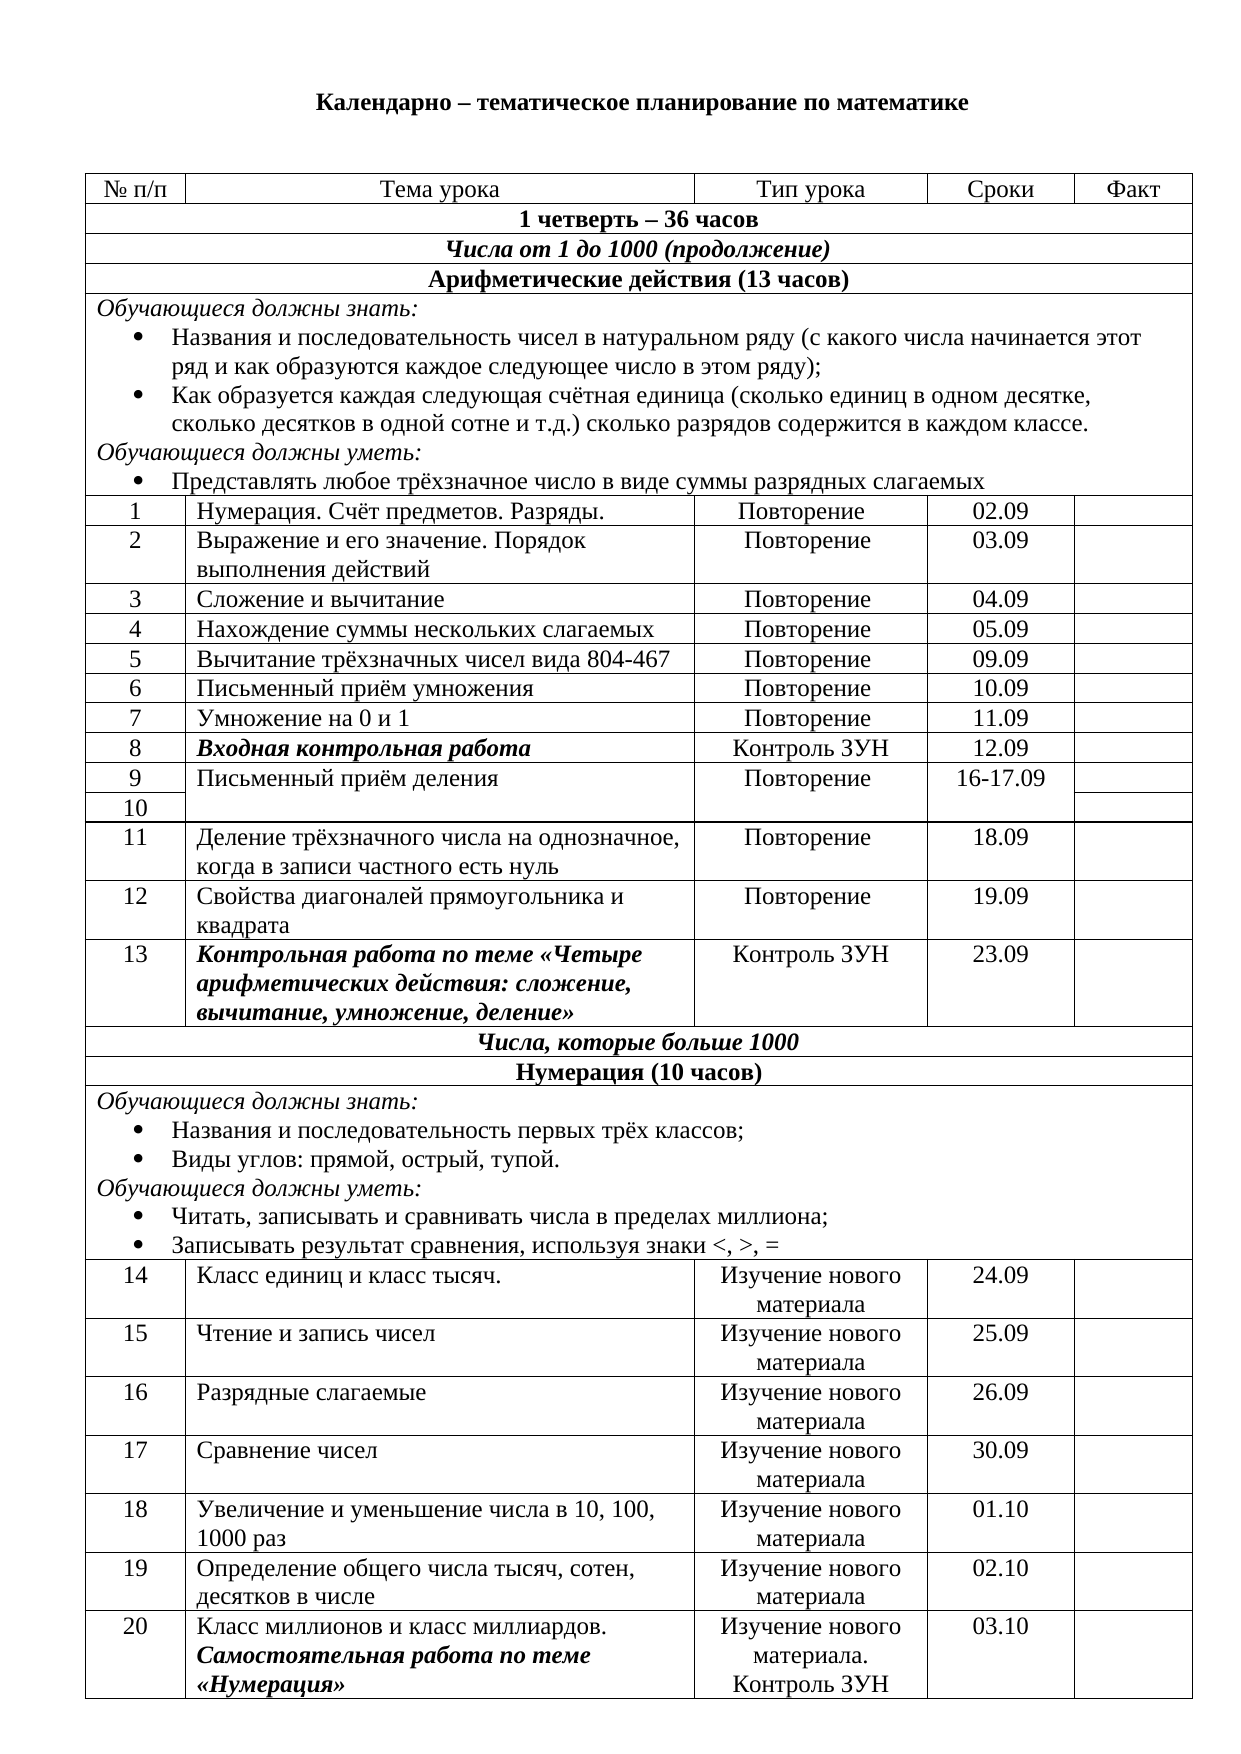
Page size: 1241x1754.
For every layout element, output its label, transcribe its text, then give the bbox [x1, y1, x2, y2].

table_cell [1075, 1436, 1192, 1493]
table_cell Нумерация. Счёт предметов. Разряды. [186, 496, 694, 524]
table_cell Сложение и вычитание [186, 584, 694, 613]
table_cell Повторение [695, 674, 927, 702]
table_cell 2 [86, 526, 185, 583]
table_cell Входная контрольная работа [186, 733, 694, 762]
table_cell Повторение [695, 526, 927, 583]
table_cell [1075, 1319, 1192, 1376]
table_cell Контрольная работа по теме «Четыре арифметических действия: сложение, вычитание, умножение, деление» [186, 940, 694, 1026]
table_cell Письменный приём деления [186, 763, 694, 821]
table_cell Повторение [695, 496, 927, 524]
table_cell Контроль ЗУН [695, 733, 927, 762]
table_cell 02.09 [928, 496, 1074, 524]
table_cell Контроль ЗУН [695, 940, 927, 1026]
table_cell [1075, 940, 1192, 1026]
table_cell Изучение нового материала [695, 1494, 927, 1552]
table_cell 01.10 [928, 1494, 1074, 1552]
table_cell 04.09 [928, 584, 1074, 613]
table_cell 03.10 [928, 1611, 1074, 1697]
table_cell 1 четверть – 36 часов [86, 204, 1192, 233]
table_header № п/п [86, 174, 185, 203]
table_cell Чтение и запись чисел [186, 1319, 694, 1376]
table_cell 09.09 [928, 644, 1074, 672]
table_cell 8 [86, 733, 185, 762]
table_cell [1075, 1260, 1192, 1317]
table_cell Обучающиеся должны знать: Названия и последовательность первых трёх классов; Виды углов: прямой, острый, тупой. Обучающиеся должны уметь: Читать, записывать и сравнивать числа в пределах миллиона; Записывать результат сравнения, используя знаки <, >, = [86, 1086, 1192, 1259]
table_cell [1075, 823, 1192, 880]
table_cell 11 [86, 823, 185, 880]
table_cell 18.09 [928, 823, 1074, 880]
table_cell 11.09 [928, 703, 1074, 732]
table_cell Числа от 1 до 1000 (продолжение) [86, 234, 1192, 263]
table_cell Увеличение и уменьшение числа в 10, 100, 1000 раз [186, 1494, 694, 1552]
table_cell Изучение нового материала [695, 1436, 927, 1493]
table_cell 1 [86, 496, 185, 524]
table_cell Изучение нового материала. Контроль ЗУН [695, 1611, 927, 1697]
table_cell [1075, 793, 1192, 821]
table_cell [1075, 733, 1192, 762]
table_cell 3 [86, 584, 185, 613]
table_cell Определение общего числа тысяч, сотен, десятков в числе [186, 1553, 694, 1610]
table_cell 14 [86, 1260, 185, 1317]
table_cell Свойства диагоналей прямоугольника и квадрата [186, 881, 694, 938]
table_cell Нумерация (10 часов) [86, 1057, 1192, 1085]
table_cell [1075, 1611, 1192, 1697]
table_cell 24.09 [928, 1260, 1074, 1317]
table_cell 23.09 [928, 940, 1074, 1026]
table_cell Деление трёхзначного числа на однозначное, когда в записи частного есть нуль [186, 823, 694, 880]
table_cell Повторение [695, 584, 927, 613]
table_cell [1075, 1494, 1192, 1552]
table_cell Повторение [695, 823, 927, 880]
table_cell [1075, 584, 1192, 613]
table_cell Повторение [695, 763, 927, 821]
table_cell 19 [86, 1553, 185, 1610]
table_cell Выражение и его значение. Порядок выполнения действий [186, 526, 694, 583]
table_cell Сравнение чисел [186, 1436, 694, 1493]
table_cell 18 [86, 1494, 185, 1552]
table_cell Изучение нового материала [695, 1260, 927, 1317]
table_cell 05.09 [928, 614, 1074, 643]
table_cell Умножение на 0 и 1 [186, 703, 694, 732]
table_cell 13 [86, 940, 185, 1026]
table_cell 12 [86, 881, 185, 938]
table_cell 02.10 [928, 1553, 1074, 1610]
table_cell 4 [86, 614, 185, 643]
table_cell 10.09 [928, 674, 1074, 702]
table_cell 6 [86, 674, 185, 702]
table_cell 26.09 [928, 1377, 1074, 1434]
table_cell 30.09 [928, 1436, 1074, 1493]
table_cell Арифметические действия (13 часов) [86, 264, 1192, 292]
table_cell 5 [86, 644, 185, 672]
table_cell 9 [86, 763, 185, 792]
table_cell 12.09 [928, 733, 1074, 762]
table_cell 25.09 [928, 1319, 1074, 1376]
table_cell 15 [86, 1319, 185, 1376]
table_cell Разрядные слагаемые [186, 1377, 694, 1434]
table_header Сроки [928, 174, 1074, 203]
table_cell Повторение [695, 644, 927, 672]
table_cell Повторение [695, 881, 927, 938]
table_cell Класс единиц и класс тысяч. [186, 1260, 694, 1317]
table_cell [1075, 1553, 1192, 1610]
table_cell Повторение [695, 614, 927, 643]
table_cell Обучающиеся должны знать: Названия и последовательность чисел в натуральном ряду (с какого числа начинается этот ряд и как образуются каждое следующее число в этом ряду); Как образуется каждая следующая счётная единица (сколько единиц в одном десятке, сколько десятков в одной сотне и т.д.) сколько разрядов содержится в каждом классе. Обучающиеся должны уметь: Представлять любое трёхзначное число в виде суммы разрядных слагаемых [86, 294, 1192, 495]
table_header Тип урока [695, 174, 927, 203]
table_cell Письменный приём умножения [186, 674, 694, 702]
table_cell Изучение нового материала [695, 1319, 927, 1376]
table_cell 16 [86, 1377, 185, 1434]
table_cell [1075, 1377, 1192, 1434]
table_cell Числа, которые больше 1000 [86, 1027, 1192, 1056]
table_cell [1075, 763, 1192, 792]
text Календарно – тематическое планирование по математике [89, 87, 1196, 116]
table_cell Класс миллионов и класс миллиардов. Самостоятельная работа по теме «Нумерация» [186, 1611, 694, 1697]
table_cell 03.09 [928, 526, 1074, 583]
table_cell 10 [86, 793, 185, 821]
table_cell Изучение нового материала [695, 1553, 927, 1610]
table_cell 17 [86, 1436, 185, 1493]
table_cell Повторение [695, 703, 927, 732]
table_cell [1075, 644, 1192, 672]
table_cell [1075, 881, 1192, 938]
table_cell Вычитание трёхзначных чисел вида 804-467 [186, 644, 694, 672]
table_header Факт [1075, 174, 1192, 203]
table_cell 7 [86, 703, 185, 732]
table_cell 20 [86, 1611, 185, 1697]
table_cell [1075, 496, 1192, 524]
table_cell Нахождение суммы нескольких слагаемых [186, 614, 694, 643]
table_cell [1075, 703, 1192, 732]
table_cell [1075, 614, 1192, 643]
table_header Тема урока [186, 174, 694, 203]
table_cell [1075, 674, 1192, 702]
table_cell 16-17.09 [928, 763, 1074, 821]
table_cell Изучение нового материала [695, 1377, 927, 1434]
table_cell [1075, 526, 1192, 583]
table_cell 19.09 [928, 881, 1074, 938]
